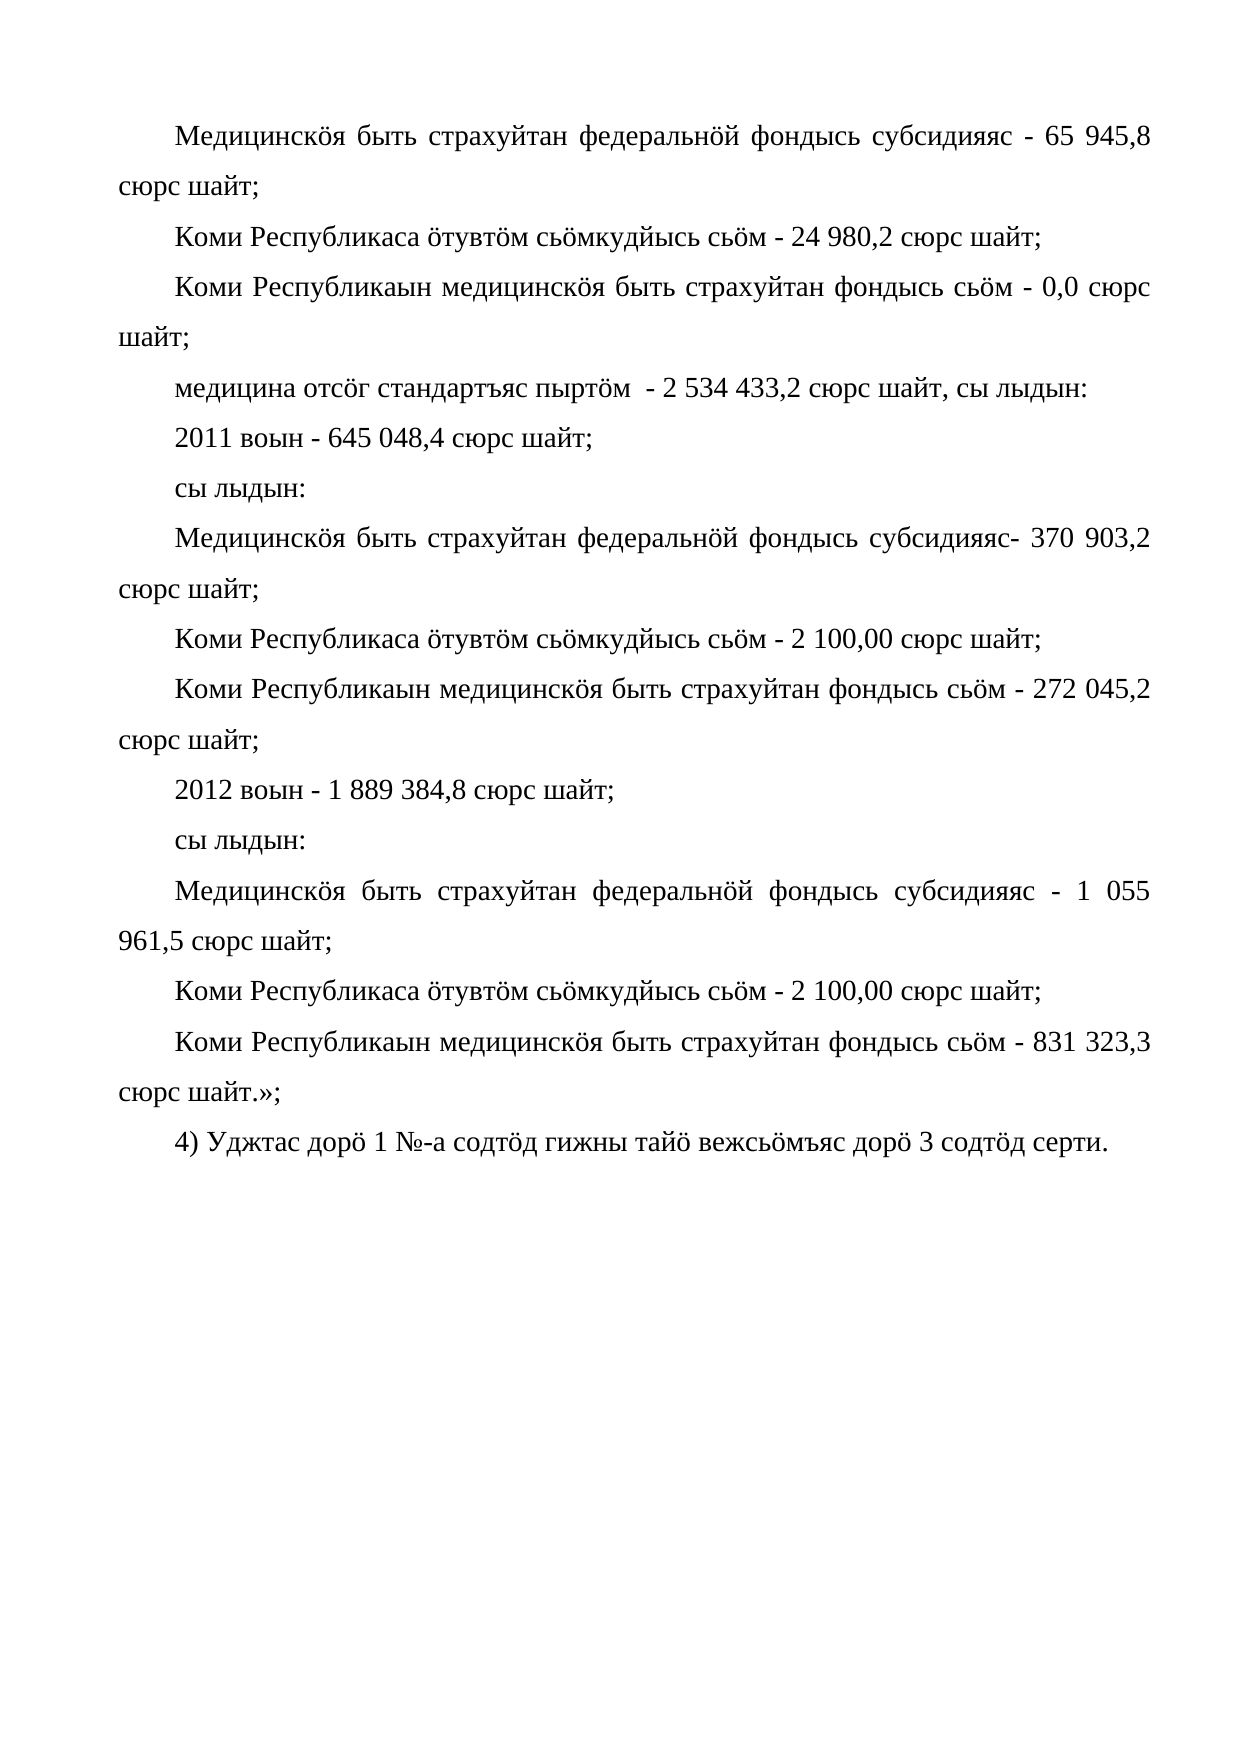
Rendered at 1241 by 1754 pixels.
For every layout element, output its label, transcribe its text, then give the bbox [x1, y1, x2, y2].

text сы лыдын: [118, 470, 1152, 504]
text Коми Республикаса ӧтувтӧм сьӧмкудйысь сьӧм - 2 100,00 сюрс шайт; [118, 973, 1152, 1007]
text Коми Республикаын медицинскӧя быть страхуйтан фондысь сьӧм - 831 323,3 сюрс шайт.»; [118, 1024, 1152, 1108]
text 4) Уджтас дорӧ 1 №-а содтӧд гижны тайӧ вежсьӧмъяс дорӧ 3 содтӧд серти. [118, 1124, 1152, 1158]
text Медицинскӧя быть страхуйтан федеральнӧй фондысь субсидияяс- 370 903,2 сюрс шайт; [118, 521, 1152, 604]
text медицина отсӧг стандартъяс пыртӧм - 2 534 433,2 сюрс шайт, сы лыдын: [118, 370, 1152, 403]
text 2011 воын - 645 048,4 сюрс шайт; [118, 420, 1152, 453]
text сы лыдын: [118, 822, 1152, 856]
text 2012 воын - 1 889 384,8 сюрс шайт; [118, 772, 1152, 806]
text Коми Республикаын медицинскӧя быть страхуйтан фондысь сьӧм - 0,0 сюрс шайт; [118, 269, 1152, 353]
text Коми Республикаын медицинскӧя быть страхуйтан фондысь сьӧм - 272 045,2 сюрс шайт; [118, 672, 1152, 755]
text Коми Республикаса ӧтувтӧм сьӧмкудйысь сьӧм - 24 980,2 сюрс шайт; [118, 219, 1152, 252]
text Медицинскӧя быть страхуйтан федеральнӧй фондысь субсидияяс - 65 945,8 сюрс шайт; [118, 118, 1152, 202]
text Коми Республикаса ӧтувтӧм сьӧмкудйысь сьӧм - 2 100,00 сюрс шайт; [118, 621, 1152, 655]
text Медицинскӧя быть страхуйтан федеральнӧй фондысь субсидияяс - 1 055 961,5 сюрс шайт; [118, 873, 1152, 957]
